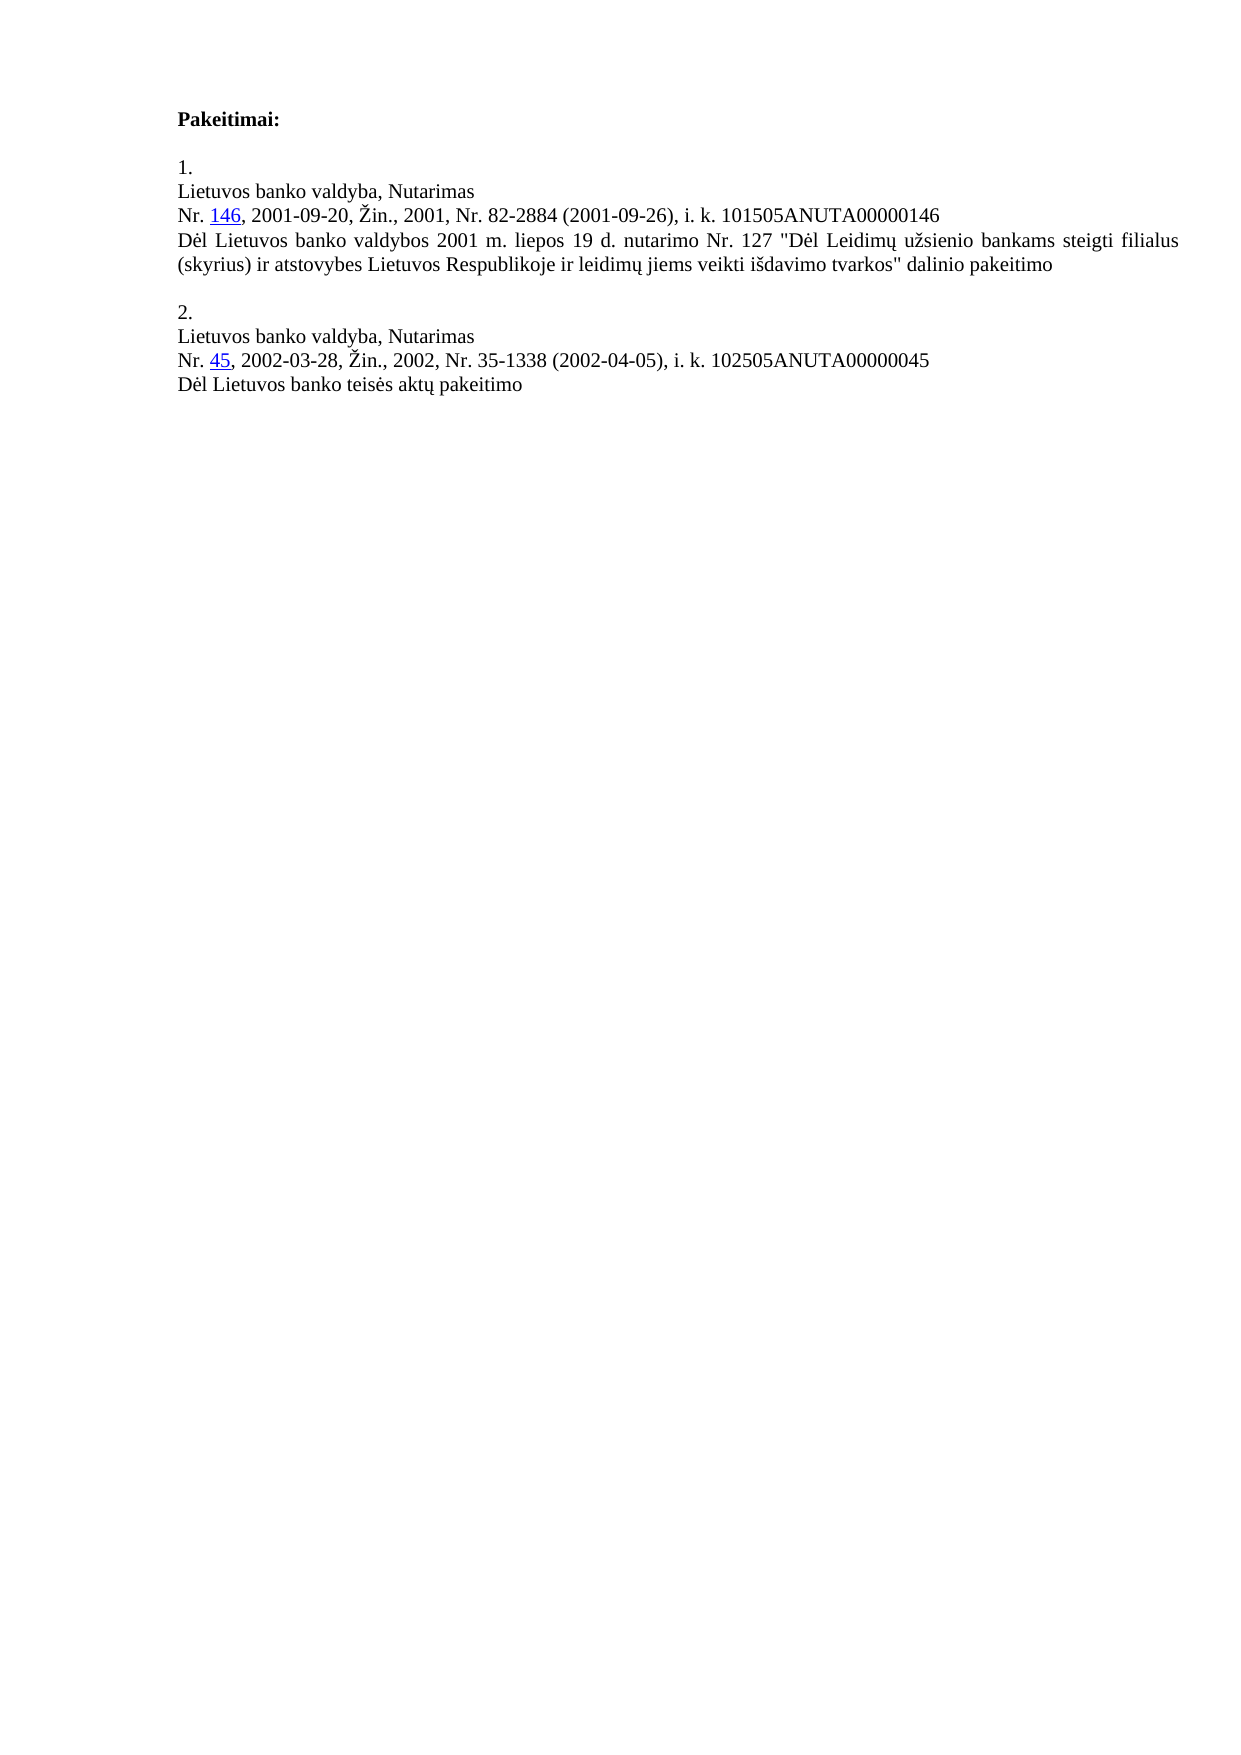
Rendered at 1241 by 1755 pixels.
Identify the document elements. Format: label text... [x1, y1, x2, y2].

text Pakeitimai: [177, 107, 1181, 131]
text 2. [177, 300, 1181, 324]
text Lietuvos banko valdyba, Nutarimas [177, 179, 1181, 203]
text Lietuvos banko valdyba, Nutarimas [177, 324, 1181, 348]
text Dėl Lietuvos banko teisės aktų pakeitimo [177, 372, 1181, 396]
text Nr. 146, 2001-09-20, Žin., 2001, Nr. 82-2884 (2001-09-26), i. k. 101505ANUTA00000146 [177, 203, 1181, 227]
text 1. [177, 155, 1181, 179]
text Nr. 45, 2002-03-28, Žin., 2002, Nr. 35-1338 (2002-04-05), i. k. 102505ANUTA00000045 [177, 348, 1181, 372]
text Dėl Lietuvos banko valdybos 2001 m. liepos 19 d. nutarimo Nr. 127 "Dėl Leidimų užsienio bankams steigti filialus (skyrius) ir atstovybes Lietuvos Respublikoje ir leidimų jiems veikti išdavimo tvarkos" dalinio pakeitimo [177, 227, 1181, 276]
